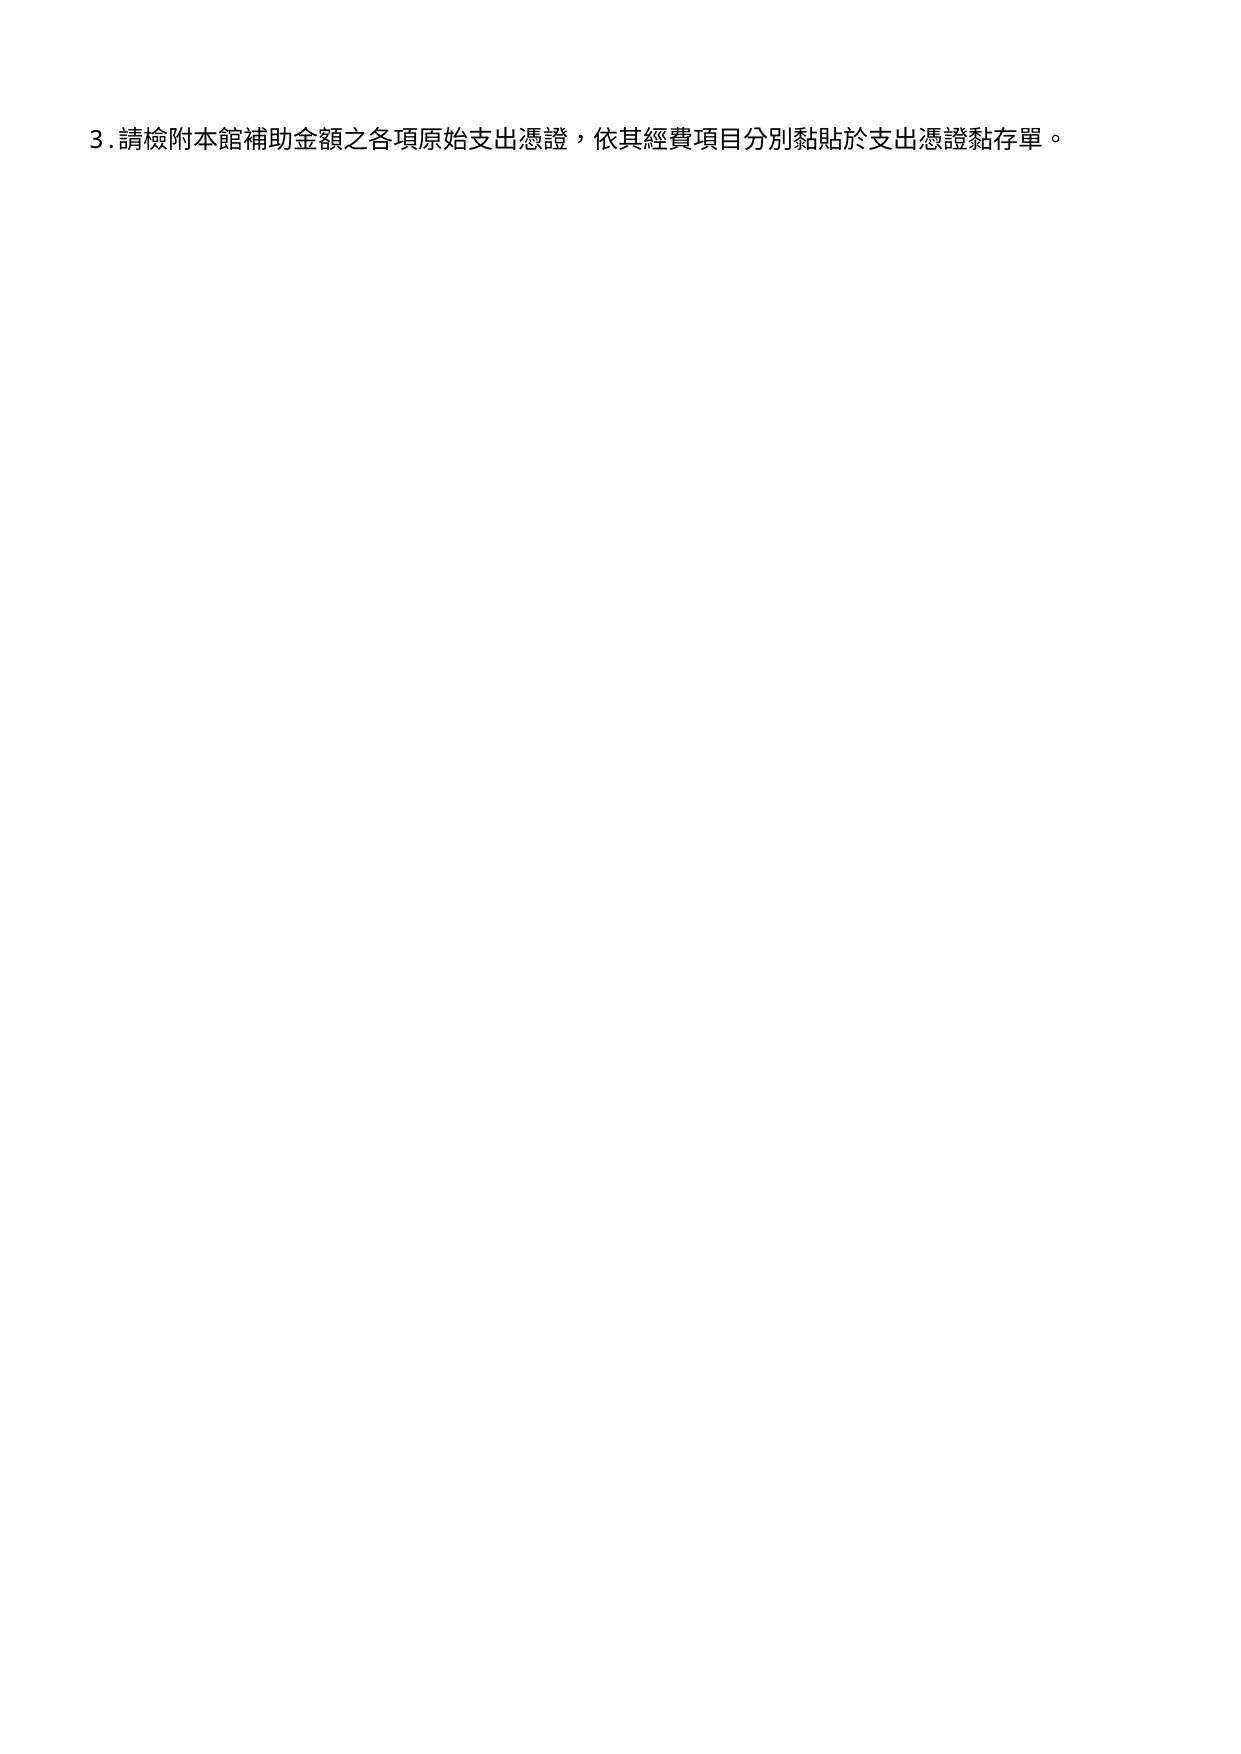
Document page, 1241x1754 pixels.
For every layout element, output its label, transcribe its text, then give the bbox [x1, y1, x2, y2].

text 3.請檢附本館補助金額之各項原始支出憑證，依其經費項目分別黏貼於支出憑證黏存單。 [89, 119, 1152, 156]
